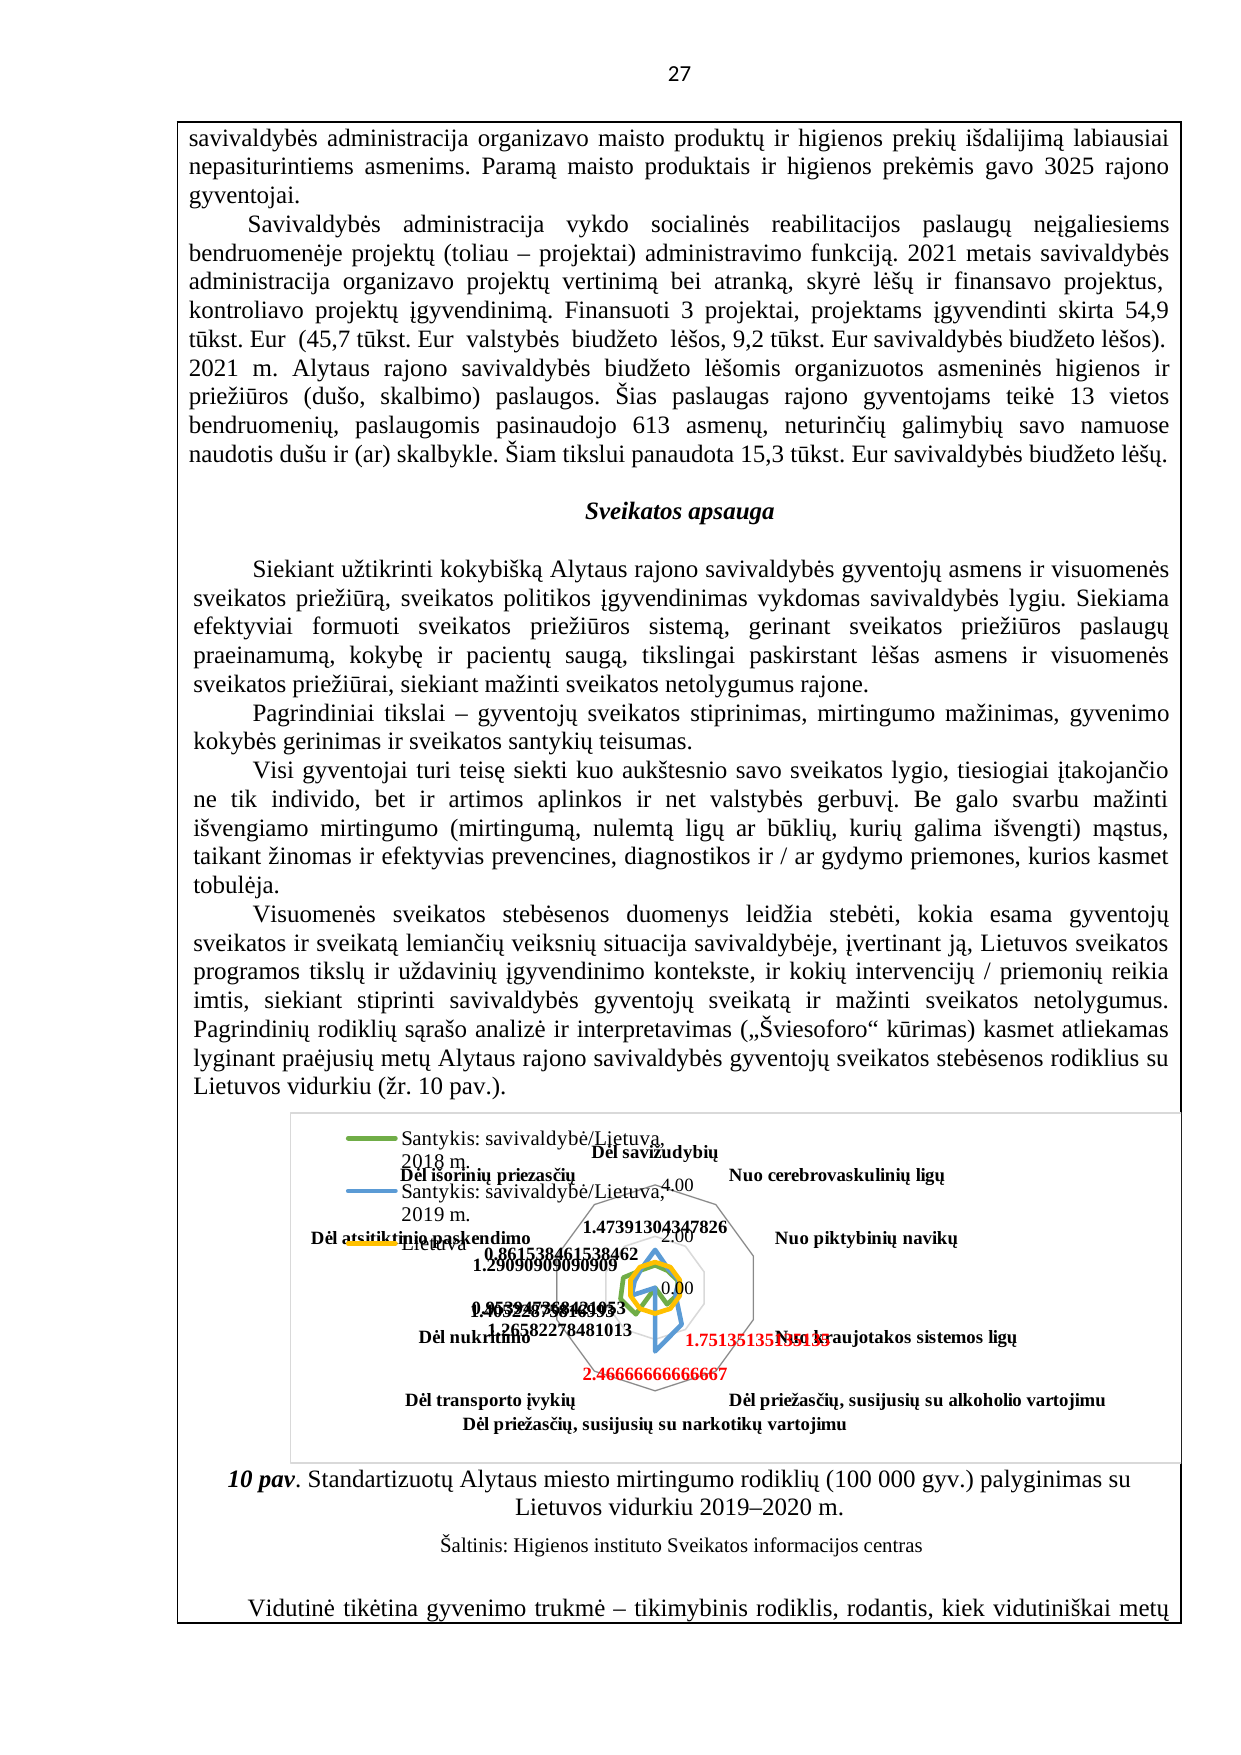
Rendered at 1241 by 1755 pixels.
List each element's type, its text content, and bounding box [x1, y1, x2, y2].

table_cell 7 pav. Registruotų bedarbių ir darbingo amžiaus gyventojų santykis 2012–2020 metais, proc. Šaltinis: Lietuvos statistikos departamentas, 2021 Nedarbo lygis – tai bedarbių ir darbingo amžiaus gyventojų santykis. Alytaus rajone 2020 metais nedarbas sudarė 13,8 procento, kai šalies vidurkis – 12,6 procento. Didelę įtaką padarė visame pasaulyje susiklosčius padėčiai. Pandemija sukėlė pasaulinę ekonominę krizę. Alytaus rajono savivaldybė yra žiedinė savivaldybė, o situaciją jos darbo rinkoje stipriai įtakoja tendencijos Alytaus miesto ūkyje ir darbo rinkoje. Bankrutavus stambiosioms Alytaus miesto pramonės įmonėms, kur dirbo nemaža dalis rajono gyventojų, jie neteko darbo. Alytaus rajono savivaldybė 2 lentelė. Užimtumo tarnybos statistinė informacija Alytaus rajono savivaldybėje Šaltinis : Lietuvos užimtumo tarnyba https://uzt.lt/darbo-rinka/darbo-rinkos-rodikliai/, 2021 Darbo užmokestis apskrityje ir savivaldybėje Analizuojant vidutinį darbo užmokestį, neatskaičius mokesčių ir vertinant kartu su individualių įmonių mokamu darbo užmokesčiu, galima teigti, kad 2016-2020 m. laikotarpiu vidutinis darbo užmokestis Alytaus r. sav. ir šalies mastu, didėjo (žr. 8 pav.). 2020 m. atotrūkis tarp šalies ir rajono vidutinio darbo užmokesčio buvo 262,2 Eur, neatskaičius mokesčių. Lyginant su 2019 m. atotrūkis žiankliai pasikeitė į gera. Per 2019-2020 m. laikotarpį vidutinis darbo užmokestis Alytaus r. sav. padidėjo 62,6 Eur. Šalies mastu vidutinis darbo užmokestis 2019-2020 m. laikotarpiu padidėjo 132,2 Eur, vadinasi, darbo užmokestis, neatskaičius mokesčių, šalies mastu ir savivaldybėje didėjo panašia tendencija. 8 pav. Vidutinis darbo užmokestis Alytaus r. sav. (mėnesinis, bruto), Eur, lyginant šalies mastu ir išskiriant Alytaus r. sav. pagal lytį Šaltinis: Lietuvos statistikos departamentas, 2021 Lyginant vidutinį bruto darbo užmokestį Alytaus r. sav. pagal lytį 2016-2020 m. laikotarpiu, galima teigti, kad skirtumas tarp vidutinio darbo užmokesčio yra vyrų naudai. Didžiausias atotrūkis tarp vyrų ir moterų atlyginimo buvo 2020 m., jis siekė net 123,6 Eur – vyrų vidutinis atlyginimas siekė 1231,5 Eur, o moterų – 1107,9 Eur. 2018 m. skirtumas tarp vidutinių atlyginimų sumažejo dvigubai, iki 29,9 Eur ir siekė vyrų atlyginimas – 774 Eur, o moterų – 744,1 Eur. Taip pat, galima pastebėti, kad 2018 m. lyginant su 2017 m., moterų vidutinis atlyginimas padidėjo net 100,6 Eur. O pats didžiausias pasiekimas ir atotrūkio ne tik sumažėjimas, bet ir susilyginimas įvyko per 2019 m. 2019 m. skirtumas tarp vidutinių atlyginimų išnyko ir siekė vyrų atlyginimas – 1100,9 Eur, o moterų – 1106,7 Eur. Analizuojant vidutinį darbo užmokestį Alytaus apskrities savivaldybėse 2012-2020 metų laikotarpiu galima teigti, kad didžiausias vidutinis darbo užmokestis, per visą analizuojamą laikotarpį, yra Alytaus miesto savivaldybėje, kur 2020 m. siekė 1253 Eur (žr. 9 pav.). 2020 m. Alytaus rajono savivaldybėje vidutinis darbo užmokestis, lyginant su Alytaus miesto savivaldybe, buvo mažesnis 54 Eur ir siekė 1199 Eur. Trečias pagal dydį Alytaus apskrityje darbo užmokestis, neatskaičius mokesčių, buvo Druskininkų sav., kur 2020 m. siekė 1055 Eur. Už Alytaus r. sav. darbo užmokestis mažesnis 144 Eur. Ketvirtasis pagal didumą darbo užmokestis 2020 m. buvo Lazdijų r. sav., kur siekė 1050 Eur ir nuo Alytaus r. sav. atsiliko 149 Eur. Mažiausias darbo užmokestis, neatskaičius mokesčių, Alytaus apskrityje 2020 m. buvo Varėnos r. sav., kur siekė 1022 Eur, ir nuo Alytaus r. sav. atsiliko 177 Eur. 9 pav. Vidutinis mėnesinis bruto darbo užmokestis Alytaus regiono savivaldybėse, Eur Šaltinis: Lietuvos statistikos departamentas, 2021 Nepaisant spartaus darbo užmokesčio augimo, jis išlieka 2–3 kartus mažesnis nei vidutiniškai ES. Tai lemia žemas darbo našumas, vienos mažiausių ES vienetinės darbo sąnaudos, žemas kainų lygis. Socialinė apsauga Siekiant sudaryti sąlygas asmeniui (šeimai) ugdyti ir stiprinti gebėjimus ir galimybes savarankiškai spręsti savo socialines problemas, palaikyti socialinius ryšius su visuomene, taip pat padėti įveikti socialinę atskirtį, savivaldybė vykdo valstybines (valstybės perduotas savivaldybėms) ir savarankiškąsias savivaldybės socialinės paramos funkcijas: skiriant ir mokant įvairias socialines išmokas bei organizuojant socialinių paslaugų teikimą. 2021 m. socialinei paramai skirta 10 mln. Eur. Socialinės išmokos. 2021 metais išmokėta 8,4 mln. Eur įvairių socialinių išmokų 7675 asmenims. Daugiausia lėšų skirta išmokoms vaikams (4,9 mln. Eur) ir tikslinių kompensacijų išmokų gavėjams (2 mln. Eur). Vienkartinė piniginė parama 2021 metais iš savivaldybės biudžeto lėšų 138,1 tūkst. Eur skirta šeimoms, dėl įvairių priežasčių (gaisro, stichinės nelaimės, ligos ir pan.) patekusioms į sunkią materialinę padėtį. Piniginė parama, atsižvelgiant į savivaldybės ir seniūnijų Piniginės socialinės paramos teikimo komisijų siūlymus, suteikta 876 šeimoms (asmenims). Buvo remiami ir gerai besimokantys rajono studentai bei mokiniai. 2021 m. paramą gavo 30 aukštosiose bei profesinėse mokyklose besimokantys jaunuoliai. Iš viso studentams ir mokiniams išmokėta 10 tūkst. Eur. Socialinės paslaugos. 2021 m. socialinės paslaugos suteiktos 4329 asmenims, išlaidos siekė 1,6 mln. Eur. Daugiausia lėšų (850,4 tūkst. Eur) panaudota senyvo amžiaus asmenų ir neįgaliųjų ilgalaikei (trumpalaikei) socialinei globai stacionariose socialinės globos įstaigose, t. y. Miroslavo globos namuose, Pivašiūnų globos namuose, Rumbonių parapijos grupinio gyvenimo namuose, kitų savivaldybių ar valstybės globos namuose finansuoti. Šiose įstaigose 2021 m. gyveno ir gavo socialinės globos paslaugas 123 asmenys. 113 senyvo amžiaus asmenų bei neįgaliųjų buvo teikiamos socialinės priežiūros paslaugos (pagalba į namus), 41 neįgaliajam – integrali pagalba (dienos socialinė globa ir slauga asmens namuose) , 5 neįgaliems asmenims buvo suteikta dienos socialinė globa, 76 – socialinė priežiūra institucijoje, 15 neįgaliųjų gavo asmeninio asistento pagalbą asmens namuose. Išlaidos šioms paslaugoms 310,6 tūkst. Eur. 3 lentelė . Duomenys apie suteiktas socialines paslaugas 2021 metais 14 rajono žmonių su negalia pasinaudojo specialaus transporto paslaugomis. Jie buvo vežami į gydymo, reabilitacijos įstaigas, kultūros, sporto renginius. Alytaus rajone vykdoma Būsto pritaikymo žmonėms su negalia programa. 2021 m. būstai pritaikyti 8 rajone gyvenantiems neįgaliesiems, iš jų 2 vaikams su sunkia negalia. Šiam tikslui skirta 29,0 tūkst. Eur (19,0 tūkst. Eur iš valstybės biudžeto ir 10,0 tūkst. Eur iš savivaldybės biudžetų lėšų). Neįgalieji, turintys specialiųjų poreikių, buvo aprūpinti techninės pagalbos priemonėmis. 2021 m. tokia pagalba buvo suteikta 23 asmenims. Šeimoms, patyrusioms socialinę riziką, teikiamos socialinės priežiūros paslaugos. 2021 m. socialinės paslaugos suteiktos 115 šeimų. Įgyvendindama Europos pagalbos labiausiai skurstantiems asmenims fondo nuostatas, savivaldybės administracija organizavo maisto produktų ir higienos prekių išdalijimą labiausiai nepasiturintiems asmenims. Paramą maisto produktais ir higienos prekėmis gavo 3025 rajono gyventojai. Savivaldybės administracija vykdo socialinės reabilitacijos paslaugų neįgaliesiems bendruomenėje projektų (toliau – projektai) administravimo funkciją. 2021 metais savivaldybės administracija organizavo projektų vertinimą bei atranką, skyrė lėšų ir finansavo projektus, kontroliavo projektų įgyvendinimą. Finansuoti 3 projektai, projektams įgyvendinti skirta 54,9 tūkst. Eur (45,7 tūkst. Eur valstybės biudžeto lėšos, 9,2 tūkst. Eur savivaldybės biudžeto lėšos). 2021 m. Alytaus rajono savivaldybės biudžeto lėšomis organizuotos asmeninės higienos ir priežiūros (dušo, skalbimo) paslaugos. Šias paslaugas rajono gyventojams teikė 13 vietos bendruomenių, paslaugomis pasinaudojo 613 asmenų, neturinčių galimybių savo namuose naudotis dušu ir (ar) skalbykle. Šiam tikslui panaudota 15,3 tūkst. Eur savivaldybės biudžeto lėšų. Sveikatos apsauga Siekiant užtikrinti kokybišką Alytaus rajono savivaldybės gyventojų asmens ir visuomenės sveikatos priežiūrą, sveikatos politikos įgyvendinimas vykdomas savivaldybės lygiu. Siekiama efektyviai formuoti sveikatos priežiūros sistemą, gerinant sveikatos priežiūros paslaugų praeinamumą, kokybę ir pacientų saugą, tikslingai paskirstant lėšas asmens ir visuomenės sveikatos priežiūrai, siekiant mažinti sveikatos netolygumus rajone. Pagrindiniai tikslai – gyventojų sveikatos stiprinimas, mirtingumo mažinimas, gyvenimo kokybės gerinimas ir sveikatos santykių teisumas. Visi gyventojai turi teisę siekti kuo aukštesnio savo sveikatos lygio, tiesiogiai įtakojančio ne tik individo, bet ir artimos aplinkos ir net valstybės gerbuvį. Be galo svarbu mažinti išvengiamo mirtingumo (mirtingumą, nulemtą ligų ar būklių, kurių galima išvengti) mąstus, taikant žinomas ir efektyvias prevencines, diagnostikos ir / ar gydymo priemones, kurios kasmet tobulėja. Visuomenės sveikatos stebėsenos duomenys leidžia stebėti, kokia esama gyventojų sveikatos ir sveikatą lemiančių veiksnių situacija savivaldybėje, įvertinant ją, Lietuvos sveikatos programos tikslų ir uždavinių įgyvendinimo kontekste, ir kokių intervencijų / priemonių reikia imtis, siekiant stiprinti savivaldybės gyventojų sveikatą ir mažinti sveikatos netolygumus. Pagrindinių rodiklių sąrašo analizė ir interpretavimas („Šviesoforo“ kūrimas) kasmet atliekamas lyginant praėjusių metų Alytaus rajono savivaldybės gyventojų sveikatos stebėsenos rodiklius su Lietuvos vidurkiu (žr. 10 pav.). 10 pav. Standartizuotų Alytaus miesto mirtingumo rodiklių (100 000 gyv.) palyginimas su Lietuvos vidurkiu 2019–2020 m. Šaltinis: Higienos instituto Sveikatos informacijos centras Vidutinė tikėtina gyvenimo trukmė – tikimybinis rodiklis, rodantis, kiek vidutiniškai metų gyvens kiekvienas gimęs arba sulaukęs tam tikro amžiaus žmogus, jeigu visą būsimą tiriamos kartos gyvenimą mirtingumo lygis kiekvienoje gyventojų amžiaus grupėje nekis. Gyvenimo trukmei ilgėjant, daugėja ir vyresnio amžiaus žmonių. Alytaus mieste, kaip ir daugelyje Lietuvos savivaldybių, gyventojų skaičius sparčiai mažėja, informuoja Alytaus miesto savivaldybės visuomenės sveikatos biuras. Jo pateikiamais Lietuvos sveikatos departamento duomenimis, 2021 m. pradžioje Alytaus mieste gyveno 49 tūkst. 205 žmonės (45,62 proc. vyrų ir 54,38 proc. moterų), jie sudarė 1,8 proc. Lietuvos populiacijos (2 mln. 795 tūkst. 680 gyventojai).  Palyginimui: 2020 m. pradžioje Alytaus mieste gyveno 49 tūkst. 895 žmonės (45,63 proc. vyrų ir 54,37 proc. moterų), jie sudarė 1,8 proc. Lietuvos populiacijos (2 mln. 794 tūkst. 90 gyventojai). Visuomenės sveikatos stebėsenos informacinės sistemos duomenimis, Alytaus miesto gyventojų vidutinė gyvenimo trukmė 2020 m. (74,6 metai) buvo mažesnė už Lietuvos vidurkį (75,1 metai). Alytaus miesto gyventojų vidutinės gyvenimo trukmės rodikliai buvo: 77,7 metai (2017 m.), 78,5 m. (2018 m.) ir 77,9 m. ( 2019 m.). Higienos instituto Sveikatos informacijos centro duomenimis, 2020 m. Alytaus mieste 65 metų ir vyresnių gyventojų yra 22,4 proc. (2019 m. siekė 21,9 proc.) visų miesto gyventojų. Mažėja jaunesnio amžiaus gyventojų. 2020 metais Alytuje vaikai (iki 17 metų amžiaus) sudarė 15,6 proc. Alytaus miesto populiacijos, 30,1 proc. – 18-44 m., 31,8 proc. – 45-64 m. amžiaus gyventojai. Alytaus mieste 2020 m. gimė 360 kūdikių, (Lietuvoje – 25 tūkst. 144 kūdikiai) lyginant su 2019 m. duomenis, gimė 80 kūdikių mažiau. 2020 metais gimstamumo rodiklis vienam tūkstančiui Dzūkijos sostinės gyventojų teko 7,3 (Lietuvoje – 9). 2020 m. vaikų iki 1 m. amžiaus mirtingumo rodiklis vienam tūkstančiui gyvų gimusių buvo 5,6. Lietuvoje 2020 m. mirė 43 tūkst. 547 žmonės, t. y. 5 tūkst. 266 asmenimis daugiau negu 2019 metais. Alytaus mieste 2020 m. mirė 800 gyventojų (2019 m. – 637). Alytaus miesto savivaldybės 2020 m. ilgalaikis nedarbo lygis 2,8 proc. (2019 m. – 2,4 proc.), Lietuvos rodiklis – 2,6 proc. (2019 m. – 1,9 proc.). Gydytojų skaičius – vienas iš rodiklių, apibūdinančių asmens sveikatos paslaugų prieinamumą ir jų pasiskirstymą visoje šalyje. Viešoji įstaiga Alytaus rajono savivaldybės pirminės sveikatos priežiūros centras (toliau – PSPC) yra Lietuvos nacionalinės sveikatos sistemos iš valstybės ar savivaldybės turto ir lėšų įsteigta Alytaus rajono savivaldybės viešoji sveikatos priežiūros ne pelno siekianti įstaiga. Pagrindinis įstaigos veiklos tikslas – gerinti Lietuvos gyventojų sveikatą, siekiant sumažinti gyventojų sergamumą, mirtingumą, kokybiškai teikti medicinos paslaugas. Pagrindiniai įstaigos veiklos uždaviniai – organizuoti ir teikti nespecializuotas ir specializuotas kvalifikuotas pirminės sveikatos priežiūros ambulatorines ir stacionarines paslaugas Alytaus miesto ir rajono gyventojams. Šios paslaugos teikiamos įstaigoje ir pacientų namuose. Esant reikalui, asmens sveikatos priežiūros paslaugos teikiamos visos Respublikos gyventojams, užsieniečiams, asmenims be pilietybės. Pirminio lygio asmens sveikatos priežiūros paslaugos prieinamos visiems asmenims ir yra orientuotos į asmens sveikatos profilaktiką ir sveikatos stiprinimą, sveikatos problemų sprendimą. Šio lygio specialistai rūpinasi ne tik gydymu, bet ir sveikatos išsaugojimu bei gerinimu, ligų profilaktika, stebi lėtinių ligų būklę, nukreipia pas reikalingą specialistą. Pagrindiniai pirminio lygio sveikatos priežiūros veiklos rodikliai: 11 pav. Prisirašiusių gyventojų skaičius prie šeimos gydytojų ir gydytojų komandos (Šaltinis: Alytaus rajono savivaldybės pirminės sveikatos priežiūros centras) ARS asmens sveikatos priežiūros funkcijas vykdo dvi viešosios įstaigos ir viena privataus kapitalo įmonė: ARS Pirminės sveikatos priežiūros centras (ARS PSPC), ARS Greitosios medicinos pagalbos stotis ir UAB „Disolis“. Visuomenės sveikatos priežiūros funkcijas vykdo viena biudžetinė įstaiga – ARS Visuomenės sveikatos biuras. Remiantis ARSA informacija, ARS PSPC ambulatorines paslaugas teikia 5 ambulatorijose (Daugų, Butrimonių, Krokialaukio, Simno, Miroslavo) ir 2 BPG kabinetuose (Makniūnų ir Pivašiūnų). ARS PSPC priklausančioje Daugų slaugos ir palaikomojo gydymo ligoninėje teikiamos stacionaro paslaugos. Šeimos klinika „Disolis“ įsikūrusi Dauguose ir teikia ambulatorines asmens sveikatos priežiūros gydymo paslaugas. 2020 metų Alytaus rajono savivaldybės pirminės sveikatos priežiūros centras tęsė vykdyti projektą „Integrali pagalba į namus Alytaus rajone“, kurio tikslas teikti integralios pagalbos, t. y. slaugos ir socialinių paslaugų visumos paslaugas namuose. Teikiant šias paslaugas asmeniui tenkinami slaugos ir socialinių paslaugų poreikiai, teikiama nuolatinė kompleksinė specialistų pagalba ir priežiūra. Integrali pagalba teikiama komandos principu, kurią sudaro: socialinis darbuotojas ir jo padėjėjai, slaugytojas ir jo padėjėjai, masažistas, kineziterapeutas, ergoterapeutas. Kokybiškos visuomenės sveikatos priežiūros paslaugos visų amžiaus grupių rajono gyventojams, kaip ir ankstesniais metais, teikiamos per Alytaus rajono savivaldybės visuomenės sveikatos biurą, kuris įgyvendina savivaldybės savarankiškas ir valstybines visuomenės sveikatos priežiūros funkcijas pagal šalyje ir savivaldybėje nustatytus ir patvirtintus visuomenės sveikatos priežiūros prioritetus, tikslus ir uždavinius. Papildoma (ne asmens sveikatos priežiūros įstaigoje) psichologinė pagalba Alytaus rajono gyventojams Alytaus rajono savivaldybės visuomenės sveikatos biure yra teikiama nuo 2017 m. vasario mėnesio (žr. 12 pav.). Treti metai, kai rajono gyventojai, minimaliomis laiko bei lėšų sąnaudomis, gali gauti profesionalią pagalbą - specialistas vyksta į seniūnijas, mokyklas, globos namus. Pagalba žmonėms tapo lengviau prieinama. Pageidaujantys gauti profesionalią pagalbą, gali registruotis konsultacijai per seniūnijų socialinius darbuotojus, el. paštu, tiesiogiai skambinti specialistui telefonu ar kalbėtis per Skype. 12 av. Psichologo konsultacijų dinamika Alytaus rajono savivaldybės visuomenės sveikatos biuras remdamasis Lietuvos Respublikos sveikatos apsaugos ministro 2020 m. liepos 3 d. įsakymu Nr. V-1596 „Dėl Ilgalaikių neigiamų COVID-19 pandemijos pasekmių visuomenės psichikos sveikatai mažinimo veiksmų plano patvirtinimo“, bei siekdamas stiprinti visuomenės psichologinę gerovę, psichikos sveikatą ir gyventojų streso valdymo įgūdžius teikia psichologinės gerovės ir psichikos sveikatos stiprinimo paslaugas bendruomenėms, įstaigoms, įmonėms, organizacijoms ir pavieniams asmenims. Psichologas asmenims, kuriems pasireiškia psichikos sveikatos rizikos veiksniai dėl sudėtingų gyvenimiškų situacijų, organizuoja ir (ar) teikia individualias paslaugas – konsultacijas, kurių metu psichologas įvertina sudėtingos gyvenimiškos situacijos sukeltus psichikos sveikatos rizikos veiksnius, numato preliminarų konsultacijų teikimo laikotarpį, numato konsultacijų teikimo tikslus ir numatomus rezultatus, suteikia emocinę paramą, sudaro galimybes išreikšti ir (ar) mažinti su asmens sudėtinga gyvenimiška situacija susijusius psichikos sveikatos rizikos veiksnius. Vienam asmeniui teikiamos ne daugiau kaip 5 individualios konsultacijos. Paslaugos gali būti teikiamos vaikams bei suaugusiesiems. Teikiant Paslaugas vaikui iki 16 metų, būtinas rašytinis vieno iš jo tėvų ar globėjo sutikimas. Paslaugų teikimas grindžiamas abipuse pagarba, tarpusavio supratimu ir susitarimu. Asmens pageidavimu Paslaugos gali būti teikiamos anonimiškai. Kitos sveikatos priežiūros programos ir paslaugos Visuomenės sveikatos rėmimo specialioji programa. Viena iš savivaldybės savarankiškųjų funkcijų – savivaldybės visuomenės sveikatos specialiosios rėmimo programos rengimas ir įgyvendinimas. 2019 metais siekiant tikslingai, kryptingai organizuoti ir užtikrinti visuomenės sveikatos specialiosios rėmimo programos vykdymą, pagal šią programą, sutarties pagrindu, tarp projekto vykdytojų ir savivaldybės administracijos direktoriaus, buvo finansuota 13 projektų. Projektai įvairiapusiai, apimantys visas gyventojų grupes, įvairūs pagal veiklas ir vykdymo būdus, atitinka vertinimo kriterijus ir savivaldybės prioritetines sveikatos kryptis: vaikų ir jaunimo sveikata, lėtinių neinfekcinių ligų ir traumų prevencija, sveikos mitybos ugdymas, fizinio aktyvumo skatinimas, psichinės sveikatos gerinimas. Visi projektų vykdytojai projektams skirtas lėšas įsisavino, užsibrėžtus vertinimo kriterijus įvykdė sėkmingai. Dantų protezavimo paslaugos teikimas. Gyventojams nemokama dantų protezavimo paslauga kompensuojama teisės aktais nustatyta tvarka iš privalomojo sveikatos draudimo fondo. Siekiant sumažinti gyventojų, laukiančių dantų protezavimo paslaugų eilę 2019 metais buvo skiriami papildomi asignavimai dantų protezavimo paslaugoms suteikti. Protezavimo paslauga pasinaudojo 62 Alytaus rajono savivaldybės gyventojai. Priklausomybių mažinimo programa. Dažna socialinių problemų priežastis – gyventojų priklausomybės. Atsižvelgiant į tai, ARS 7 m. yra įgyvendinama socialinę riziką patiriantiems asmenims orientuota priklausomybių mažinimo programa, kurios pagrindinis tikslas – padidinti ARS gyventojų galimybes gydytis nuo priklausomybės ligų (žr. 13 pav.). Programa įgyvendinama bendradarbiaujant medikams, socialiniams darbuotojams, bendruomenių nariams, programos dalyviams bei jų šeimos nariams; siejant su šia programa, kelioms dešimtims programos dalyvių pavyko pasiekti teigiamų pokyčių jų gyvenime (aktyvumas darbo rinkoje, pagerintos buities sąlygos, nekeliami vaikų priežiūros apribojimo klausimai ir pan.). Kasmet programa pasinaudoja apie 40-50 asmenų. Visiems programos dalyviams buvo suteiktos paslaugos dėl priklausomybės alkoholiui. Bendromis medikų, socialinių darbuotojų, bendruomenių narių ir programos dalyvių bei jų šeimų narių pastangomis per penkerius programos vykdymo metus daugiau nei trisdešimčiai programos dalyvių pavyko pasiekti teigiamų pokyčių jų gyvenime: įsidarbinta arba neprarastas darbas, pagerintos buities sąlygos, nekeliami vaikų priežiūros apribojimo klausimai ir pan. Visų metų atkryčių dinamika – iki 40 proc. 13 pav. Priklausomybių mažinimo programos dalyvių pasiskirstymas pagal lytį ir šeimyninę padėtį Užtikrinant kokybiškas ir gyventojams prieinamas sveikatos priežiūros paslaugas savivaldybėje taip pat buvo vykdomos triukšmo prevencijos priemonės, maudyklų stebėsena, koordinuojamas tarpinstitucinis bendradarbiavimas, aktyviai dalyvaujama skleidžiant tikslinę informaciją savivaldybės gyventojams tiek asmens, tiek ir visuomenės sveikatos apsaugos srityse. Kultūra Siekiama gerinti gyventojų informacinį, kultūrinį aptarnavimą, išsaugoti ir plačiau panaudoti regiono kultūrinį savitumą, užtikrinant kultūros įstaigų veiklą, ugdyti visuomenės kultūrinį, pilietinį bei visuomeninį aktyvumą, tradicinės religinės bendruomenės skatinimas, formuoti ir įgyvendinti savivaldybės kultūros politiką bei atlikti visus veiksmus, susijusius su savivaldybės teigiamo įvaizdžio formavimu. Kultūros projektų finansavimui skirta 70500 Eur (svarbiausiems bei tradiciniams rajono renginiams, valstybinėms kalendorinėms datoms pažymėti, meno mėgėjų kolektyvams skatinti, leidybai). Įgarsinti 128 rajono renginiai. Naudota savivaldybės mobili garso ir šviesos technika, mobili scena – 23 renginiuose. Kuruota koordinuota Alytaus rajono savivaldybės kultūros centro veikla, rajoninės šventės, renginiai. Parodos, tautodailininkų. Amatininkų parodos – mugės. Alytaus rajono savivaldybės kultūros centro veikla 2021 m. Alytaus rajono savivaldybės kultūros centro lėšos 2021 m. Alytaus rajone suorganizuoti ir įgyvendinti Alytaus rajoną reprezentuojantys didieji renginiai: „Op ir vasara Butrimonyse!“, Joninės Dauguose, Simne, Nemunaityje, Pivašiūnuose, Valstybės ( Lietuvos karaliaus Mindaugo karūnavimo) dienos iškilmė Dauguose, Oninių (šviežios duonelės) šventė Punioje, „Takelis veda vėl namo“ Eičiūnuose, „Kaip gyveni, kaimyne“ Krokialaukyje, „Taip dainavo mūs senoliai“ Luksnėnuose, „Skambėk širdy, nenustok“ Alovėje, Miroslavo seniūnijos šventė „Širdim tave apkabinsiu“, Kalėdinių eglučių įžiebimo šventės Alytaus rajono seniūnijose. Meno mėgėjų kolektyvų skatinimui: kapelos „Punelė“ CD leidybai, Simno skyriaus liaudiškos muzikos kapelai „Simnyčia“ instrumentų įsigijimui. Technologiniai veiksniai Į gamybą orientuotos inovacinės veiklos efektyvumą labiausiai lemia technologiniai pasikeitimai, kurie nuolat vyksta išorinėje aplinkoje. Neįvertinus minėto veiksnio, inovacinės veiklos rezultatas gali tapti nekonkurentiškas. Pabrėžtina ir tai, kad itin daug reikšmės inovacinei veiklai turi intelektinis potencialas – informacija. Plinta daugybė esamų ir vis naujai atsirandančių kanalų, padeda laiku ir deramai įvertinti technologinius veiksnius (naujos technologijos, medžiagos, technika). Nesugebėti laiku reaguoti į nuolat vykstančius pasikeitimus inovacinei veiklai gali būti pražūtinga. Ilgalaikėje perspektyvoje svarbiausias ir patikimiausias Lietuvos ekonomikos augimo šaltinis yra žinios, technologijos ir žmonių ištekliai. Tokią išvadą lemia dvi priežastys. Pirma, Lietuvos vietinė rinka yra labai maža, o jos tradicinių produktų eksporto rinkos taip pat yra ribotos arba jose yra stipri konkurencija. Dėl šios priežasties, eksporto nevykdančios įmonės, šiuo, globalinės krizės laikotarpiu susidūrė su itin didelėmis problemomis ir dauguma jų priverstos bankrutuoti arba reorganizuoti savo veiklą. Antra, Lietuvoje jau senokai pasibaigė periodas, kai verslo įmonės galėjo palyginti nesunkiai, gaminant standartinius produktus, be didesnių pastangų ar taikant gana elementarius verslo organizavimo metodus gauti pelną. Šiuo sunkiu periodu, kai ekonomikos nuosmukis pasiekė apogėjų, siekiant sėkmingai plėtoti ir vystyti verslą, jau reikia išsiugdyti tokias kokybes, kurios siejasi su sėkmingos konkurencijos veiksniais. Norint įsitvirtinti naujose rinkose, Lietuvai reikia naujų technologijų ir inovacijų. Pagrindinės Alytaus rajono problemos – didžiųjų įmonių žlugimas. Vietoj žlugusių didžiųjų įmonių kūrėsi smulkusis ir vidutinis verslas. Didžioji dalis Alytaus rajono įmonių stengėsi vykdyti inovacines veiklas: kūrė naujus ir tobulino esamus produktus, diegė naujas ir modernias technologijas, pažangius vadybos metodus, kokybės valdymo sistemas. Dalis įmonių ir toliau planuoja investuoti į inovacijų diegimą. Pagrindinis veiksnys, skatinantis inovacijų diegimą versle, – išaugęs įmonės konkurencinis pranašumas, kuris suteikia stiprų pagrindą sparčiai inovacijų plėtrai, kad inovacinių projektų inicijavimas susijęs su įmonės ateities vizija ir ilgalaikiais tikslais, taip pat manoma, kad inovacijų diegimas išgelbės įmonę nuo gresiančios krizės. Viena iš didžiausių kliūčių, su kuriomis tenka susidurti naujus produktus ir procesus diegiančioms įmonėms – didelės investicijos ir per mažas inovacijų finansavimas. Priežastis – didelės išlaidos ir ekonominė naujovių diegimo rizika, ilgas inovacijų atsipirkimo laikas ir tinkamų lėšų šaltinių stoka. Kitas svarbus veiksnys – aukštos kvalifikacijos darbuotojų trūkumas. Alytaus miesto įmonių tyrimas parodė, kad inovacijų plėtrą stabdo tinkamos srities ir kvalifikacijos specialistų stygius arba prastokas jų parengimas. Žema verslininkų kvalifikacija ir aktyvumas dalyvaujant inovacinėje veikloje – viena aktualiausių inovacijų valdymo problemų. Įmonėms trūksta informacijos inovacijų klausimais. Daugelis įmonių susiduria su problema ieškodamos naujų technologijų, partnerių, kurie galėtų finansuoti naujų produktų ar paslaugų kūrimą. Daugelį gamybos atnaujinimo ir modernizavimo klausimų įmonės sprendžia neturėdamos pakankamai informacijos ir vadybinio pasirengimo, naudojant tokias priemones kaip verslininkų informatyvumo didinimas apie naujas verslo galimybes vietinėse ir tarptautinėse rinkose, apie galimus partnerius, viešųjų pirkimų bei kooperacijos su didesnėmis įmonėmis galimybes, technologines ir kitas inovacijas, finansavimo galimybes. Alytaus rajono savivaldybėje taip pat diegiamos naujausios technologijos, įdiegus jas pagerės savivaldybės administracijos vidaus administravimo ir valdymo tobulinimas. Įgyvendintas projektas yra pakankamai inovatyvus – programiniai sprendiniai pritaikomi konkretiems Alytaus rajono savivaldybės poreikiams. Programiniai sprendiniai sukurti taip, kad bus palikta nuolatinio tobulinimo galimybė – keičiantis įstatymams, savivaldybės valdymo struktūrai ar, paprasčiausiai, pagal savivaldybės darbuotojų poreikius ir pastabas, bus galima įterpti naujus modulius arba atnaujinti senus. Pagrindinė projekto pridėtinė vertė – nuolatinis tobulinimas ir lankstus reagavimas į besikeičiančią situaciją. Įgyvendinami projektai skirti įtraukti gyventojus į demokratijos procesus. Alytaus rajono savivaldybės administracija el. demokratijos priemonėmis siekia remti elektroninių sistemų, leidžiančių reikšti pilietinę nuomonę įvairiais valstybiniais ar regioniniais klausimais, kūrimą; plėtoti priemones, leidžiančias savivaldybės gyventojams daugiau sužinoti apie su jų gyvenimu susijusius valdžios sprendimus ir teikti pastabas teisės aktų projektams, diskutuoti, balsuoti ir kurti priemones, įtraukiančias jaunimą į jų socialinę aplinką. Projektu bus sukurtos ir įdiegtos el. priemonės, kuriomis savivaldybės atstovai galės pateikti visuomenei aktualius duomenis. Sukurtos el. priemonės rinkėjui leis užfiksuoti savo nuomonę savivaldybių tarybų svarstomais ir priimamais nutarimais ir palyginti savo nuomonę su politinių partijų ir atskirų tarybos narių valia vienu ar kitu klausimu. Numatoma įgyvendinti tokias veiklas: savivaldybės internetinės svetainės struktūros ir funkcionalumo modernizavimą pagal el. demokratijos principus ir nustatytus poreikius; kokybės vadybos sistemų diegimas Alytaus rajono savivaldybės administracijoje, gerinant piliečių aptarnavimą. Būtų gerinama viešųjų paslaugų kokybė. [178, 123, 1180, 1622]
